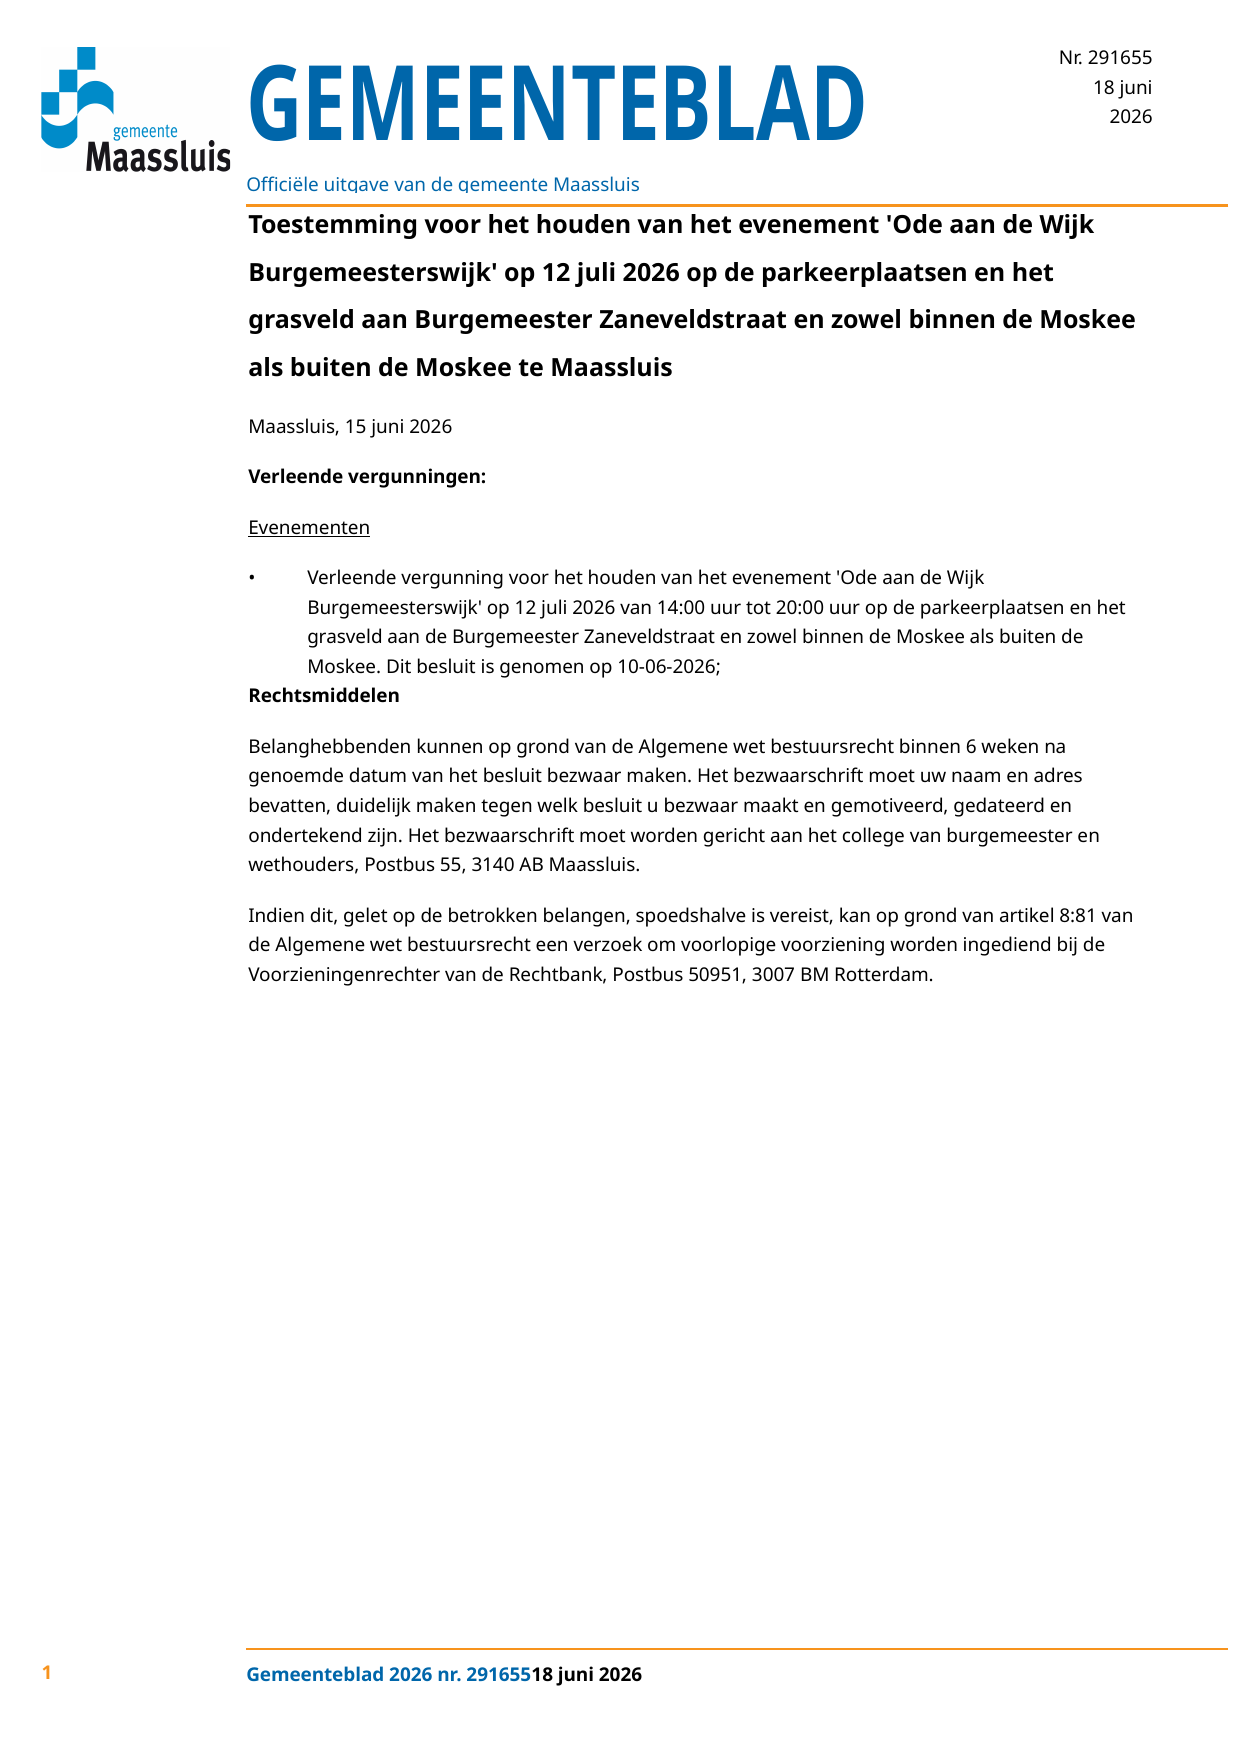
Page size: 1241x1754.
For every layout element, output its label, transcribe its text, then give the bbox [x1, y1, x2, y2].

text Verleende vergunningen: [248, 463, 1152, 489]
text Maassluis, 15 juni 2026 [248, 413, 1152, 439]
text Indien dit, gelet op de betrokken belangen, spoedshalve is vereist, kan op grond van artikel 8:81 van de Algemene wet bestuursrecht een verzoek om voorlopige voorziening worden ingediend bij de Voorzieningenrechter van de Rechtbank, Postbus 50951, 3007 BM Rotterdam. [248, 902, 1152, 987]
picture [41, 47, 231, 172]
text Evenementen [248, 514, 1152, 540]
text Belanghebbenden kunnen op grond van de Algemene wet bestuursrecht binnen 6 weken na genoemde datum van het besluit bezwaar maken. Het bezwaarschrift moet uw naam en adres bevatten, duidelijk maken tegen welk besluit u bezwaar maakt en gemotiveerd, gedateerd en ondertekend zijn. Het bezwaarschrift moet worden gericht aan het college van burgemeester en wethouders, Postbus 55, 3140 AB Maassluis. [248, 733, 1152, 877]
list Verleende vergunning voor het houden van het evenement 'Ode aan de Wijk Burgemeesterswijk' op 12 juli 2026 van 14:00 uur tot 20:00 uur op de parkeerplaatsen en het grasveld aan de Burgemeester Zaneveldstraat en zowel binnen de Moskee als buiten de Moskee. Dit besluit is genomen op 10-06-2026; [248, 564, 1152, 679]
picture [41, 47, 77, 92]
text Rechtsmiddelen [248, 683, 1152, 708]
text Toestemming voor het houden van het evenement 'Ode aan de Wijk Burgemeesterswijk' op 12 juli 2026 op de parkeerplaatsen en het grasveld aan Burgemeester Zaneveldstraat en zowel binnen de Moskee als buiten de Moskee te Maassluis [248, 207, 1152, 384]
